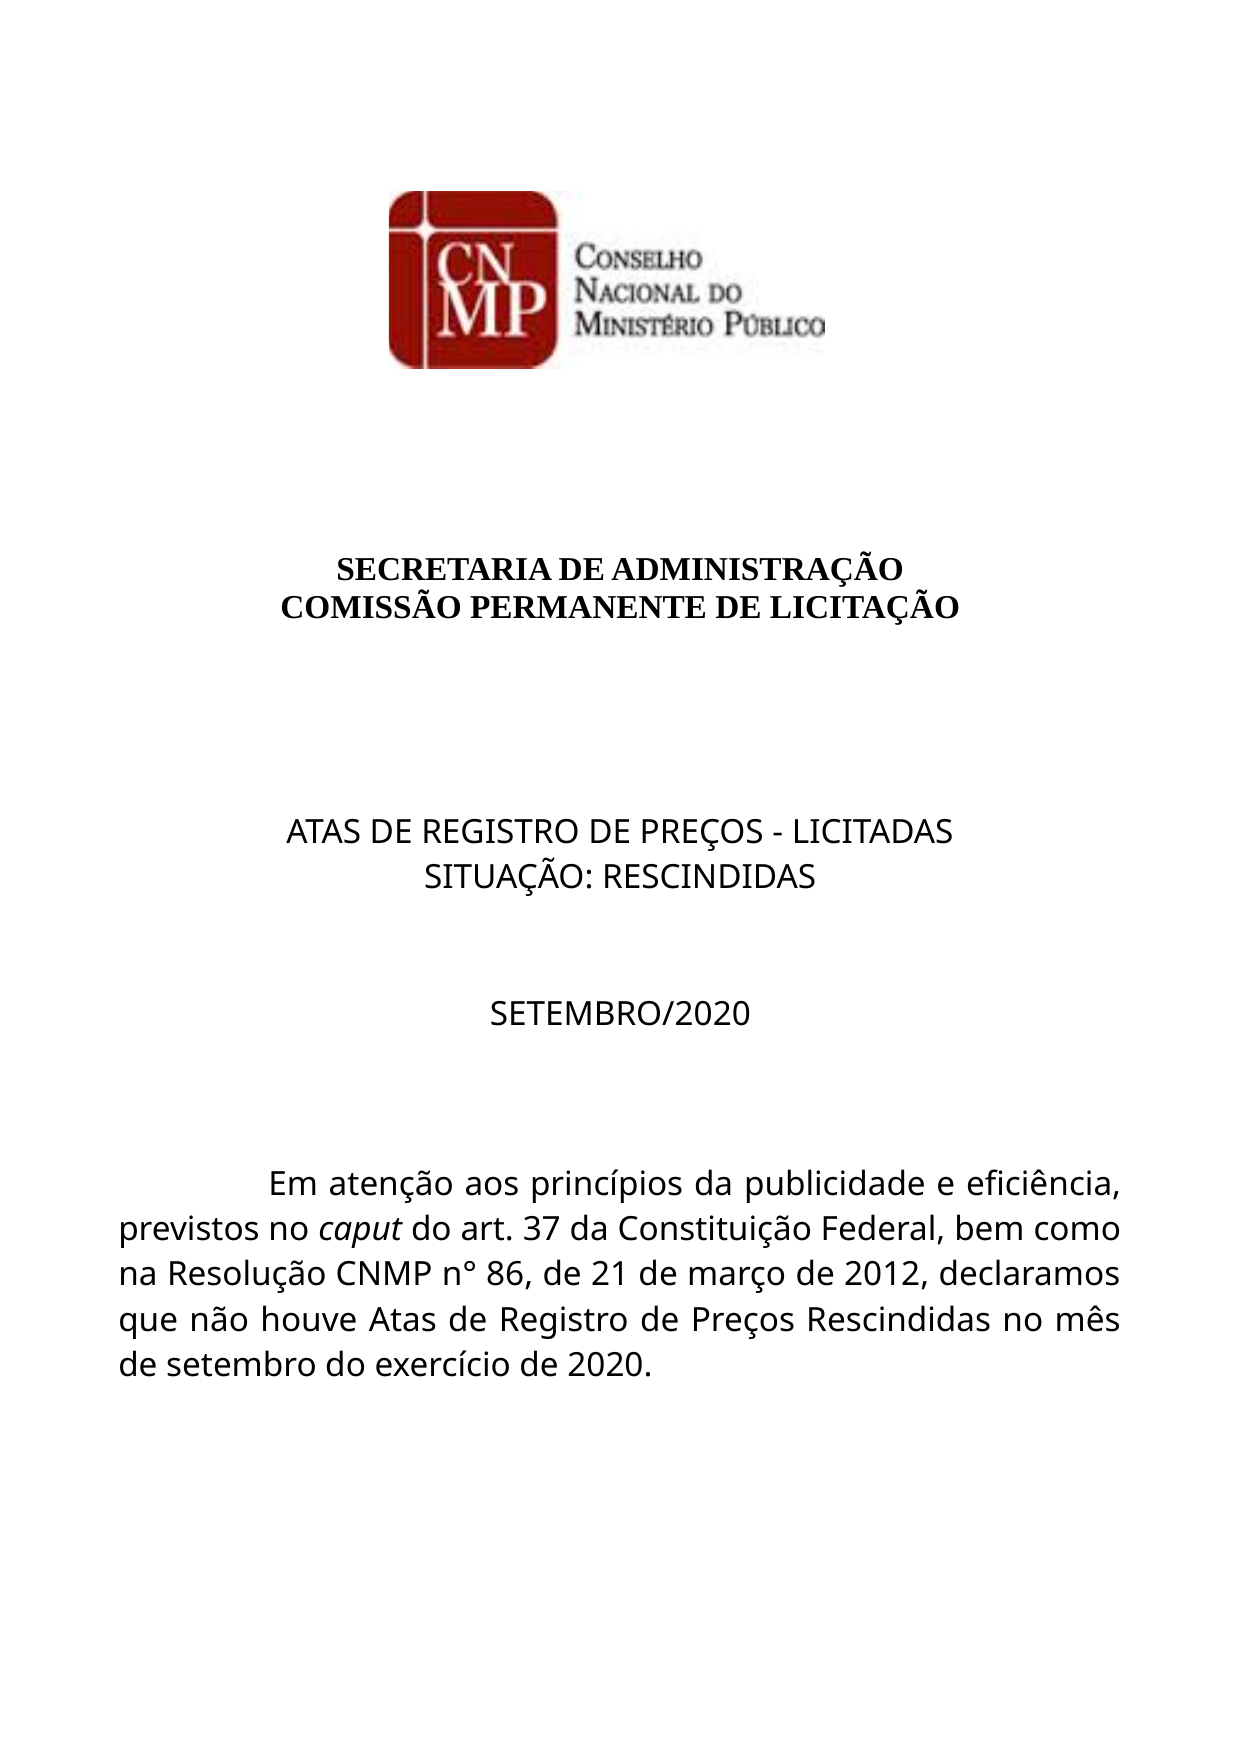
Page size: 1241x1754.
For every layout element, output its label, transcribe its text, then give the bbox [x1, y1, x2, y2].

text COMISSÃO PERMANENTE DE LICITAÇÃO [118, 588, 1122, 626]
text Em atenção aos princípios da publicidade e eficiência, previstos no caput do art. 37 da Constituição Federal, bem como na Resolução CNMP n° 86, de 21 de março de 2012, declaramos que não houve Atas de Registro de Preços Rescindidas no mês de setembro do exercício de 2020. [118, 1159, 1122, 1386]
text SETEMBRO/2020 [118, 989, 1122, 1035]
text ATAS DE REGISTRO DE PREÇOS - LICITADAS [118, 808, 1122, 853]
text SECRETARIA DE ADMINISTRAÇÃO [118, 549, 1122, 588]
text SITUAÇÃO: RESCINDIDAS [118, 853, 1122, 898]
